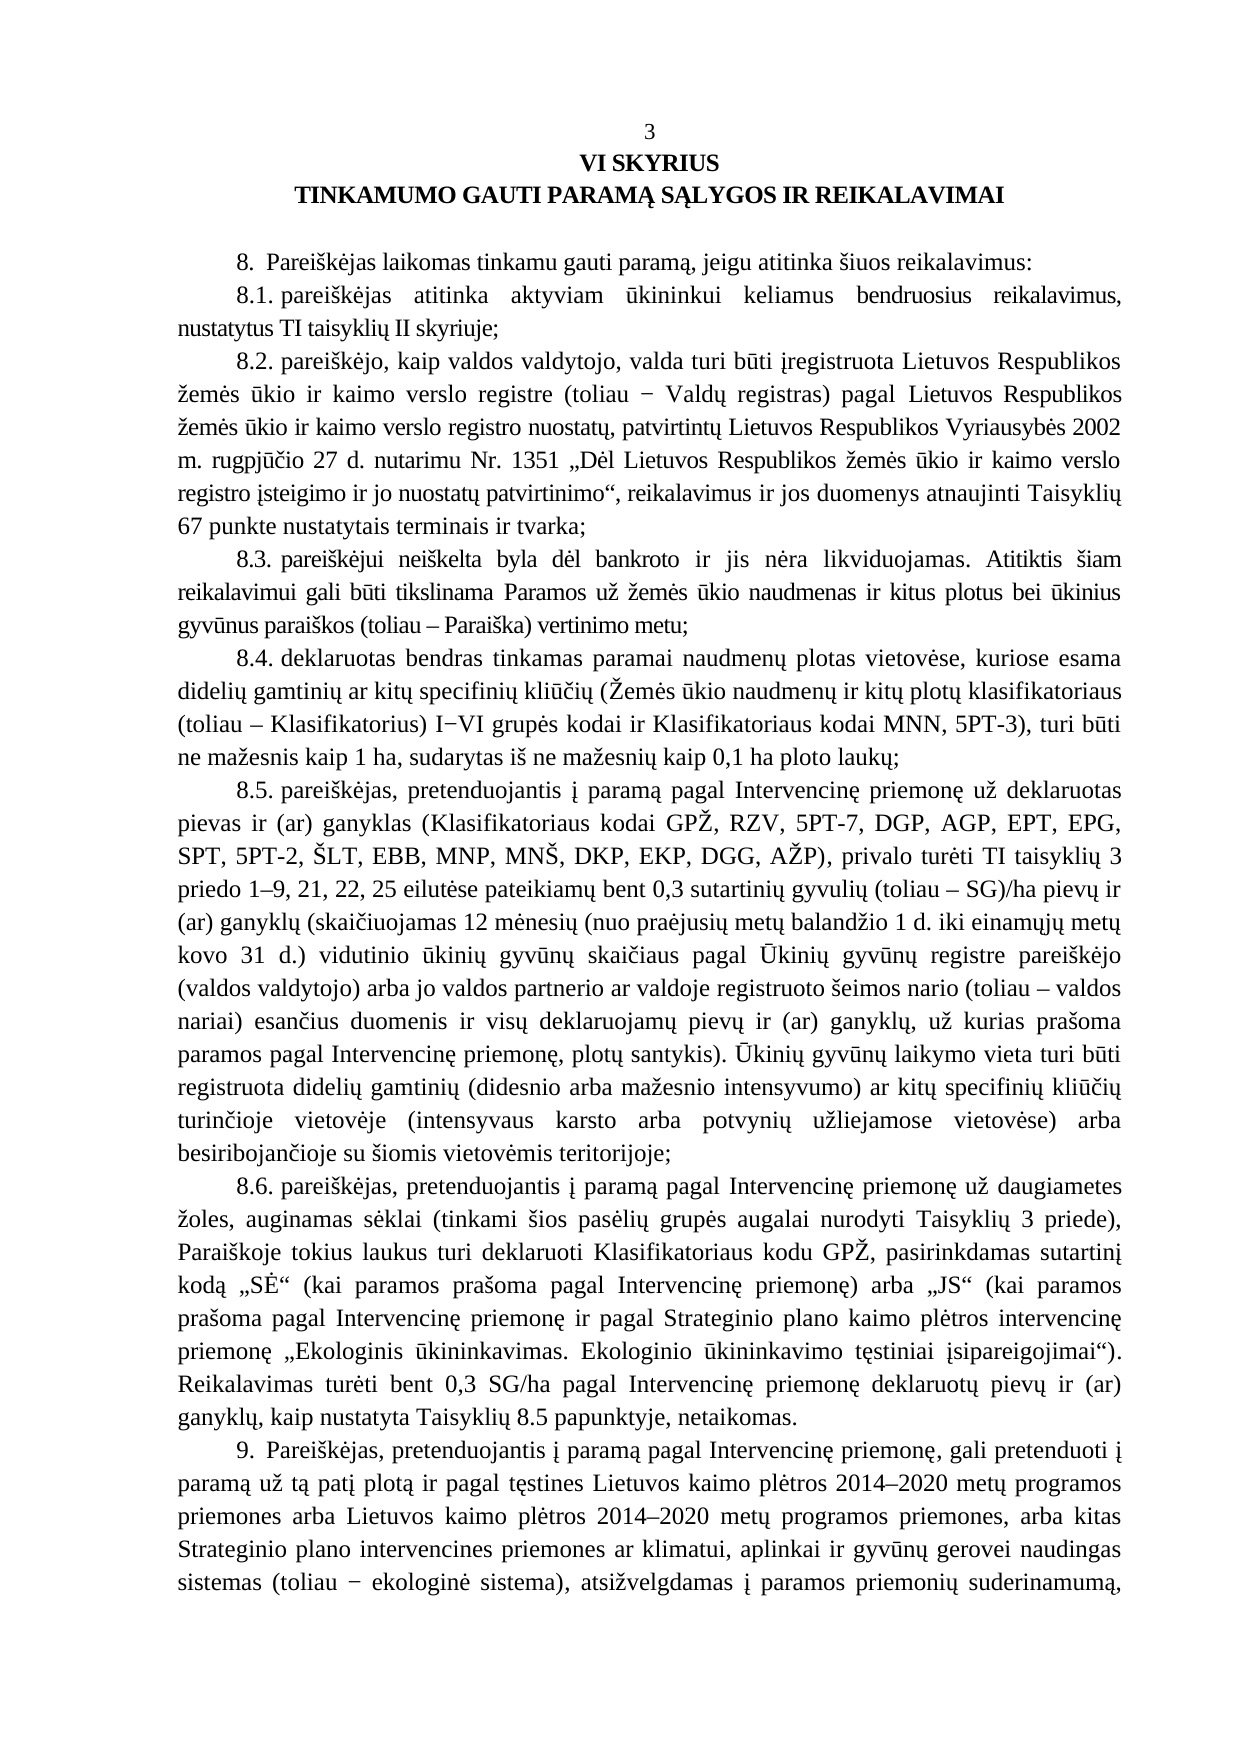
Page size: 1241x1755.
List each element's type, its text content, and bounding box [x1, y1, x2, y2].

text 8.4. deklaruotas bendras tinkamas paramai naudmenų plotas vietovėse, kuriose esama didelių gamtinių ar kitų specifinių kliūčių (Žemės ūkio naudmenų ir kitų plotų klasifikatoriaus (toliau – Klasifikatorius) I−VI grupės kodai ir Klasifikatoriaus kodai MNN, 5PT-3), turi būti ne mažesnis kaip 1 ha, sudarytas iš ne mažesnių kaip 0,1 ha ploto laukų; [177, 643, 1122, 771]
text 8.2. pareiškėjo, kaip valdos valdytojo, valda turi būti įregistruota Lietuvos Respublikos žemės ūkio ir kaimo verslo registre (toliau − Valdų registras) pagal Lietuvos Respublikos žemės ūkio ir kaimo verslo registro nuostatų, patvirtintų Lietuvos Respublikos Vyriausybės 2002 m. rugpjūčio 27 d. nutarimu Nr. 1351 „Dėl Lietuvos Respublikos žemės ūkio ir kaimo verslo registro įsteigimo ir jo nuostatų patvirtinimo“, reikalavimus ir jos duomenys atnaujinti Taisyklių 67 punkte nustatytais terminais ir tvarka; [177, 346, 1122, 539]
text 8. Pareiškėjas laikomas tinkamu gauti paramą, jeigu atitinka šiuos reikalavimus: [177, 247, 1122, 275]
text TINKAMUMO GAUTI PARAMĄ SĄLYGOS IR REIKALAVIMAI [177, 181, 1122, 209]
text 8.6. pareiškėjas, pretenduojantis į paramą pagal Intervencinę priemonę už daugiametes žoles, auginamas sėklai (tinkami šios pasėlių grupės augalai nurodyti Taisyklių 3 priede), Paraiškoje tokius laukus turi deklaruoti Klasifikatoriaus kodu GPŽ, pasirinkdamas sutartinį kodą „SĖ“ (kai paramos prašoma pagal Intervencinę priemonę) arba „JS“ (kai paramos prašoma pagal Intervencinę priemonę ir pagal Strateginio plano kaimo plėtros intervencinę priemonę „Ekologinis ūkininkavimas. Ekologinio ūkininkavimo tęstiniai įsipareigojimai“). Reikalavimas turėti bent 0,3 SG/ha pagal Intervencinę priemonę deklaruotų pievų ir (ar) ganyklų, kaip nustatyta Taisyklių 8.5 papunktyje, netaikomas. [177, 1171, 1122, 1431]
text 9. Pareiškėjas, pretenduojantis į paramą pagal Intervencinę priemonę, gali pretenduoti į paramą už tą patį plotą ir pagal tęstines Lietuvos kaimo plėtros 2014–2020 metų programos priemones arba Lietuvos kaimo plėtros 2014–2020 metų programos priemones, arba kitas Strateginio plano intervencines priemones ar klimatui, aplinkai ir gyvūnų gerovei naudingas sistemas (toliau − ekologinė sistema), atsižvelgdamas į paramos priemonių suderinamumą, [177, 1435, 1122, 1596]
text 8.1. pareiškėjas atitinka aktyviam ūkininkui keliamus bendruosius reikalavimus, nustatytus TI taisyklių II skyriuje; [177, 280, 1122, 341]
text 8.3. pareiškėjui neiškelta byla dėl bankroto ir jis nėra likviduojamas. Atitiktis šiam reikalavimui gali būti tikslinama Paramos už žemės ūkio naudmenas ir kitus plotus bei ūkinius gyvūnus paraiškos (toliau – Paraiška) vertinimo metu; [177, 544, 1122, 639]
text VI SKYRIUS [177, 148, 1122, 176]
text 8.5. pareiškėjas, pretenduojantis į paramą pagal Intervencinę priemonę už deklaruotas pievas ir (ar) ganyklas (Klasifikatoriaus kodai GPŽ, RZV, 5PT-7, DGP, AGP, EPT, EPG, SPT, 5PT-2, ŠLT, EBB, MNP, MNŠ, DKP, EKP, DGG, AŽP), privalo turėti TI taisyklių 3 priedo 1–9, 21, 22, 25 eilutėse pateikiamų bent 0,3 sutartinių gyvulių (toliau – SG)/ha pievų ir (ar) ganyklų (skaičiuojamas 12 mėnesių (nuo praėjusių metų balandžio 1 d. iki einamųjų metų kovo 31 d.) vidutinio ūkinių gyvūnų skaičiaus pagal Ūkinių gyvūnų registre pareiškėjo (valdos valdytojo) arba jo valdos partnerio ar valdoje registruoto šeimos nario (toliau – valdos nariai) esančius duomenis ir visų deklaruojamų pievų ir (ar) ganyklų, už kurias prašoma paramos pagal Intervencinę priemonę, plotų santykis). Ūkinių gyvūnų laikymo vieta turi būti registruota didelių gamtinių (didesnio arba mažesnio intensyvumo) ar kitų specifinių kliūčių turinčioje vietovėje (intensyvaus karsto arba potvynių užliejamose vietovėse) arba besiribojančioje su šiomis vietovėmis teritorijoje; [177, 775, 1122, 1167]
